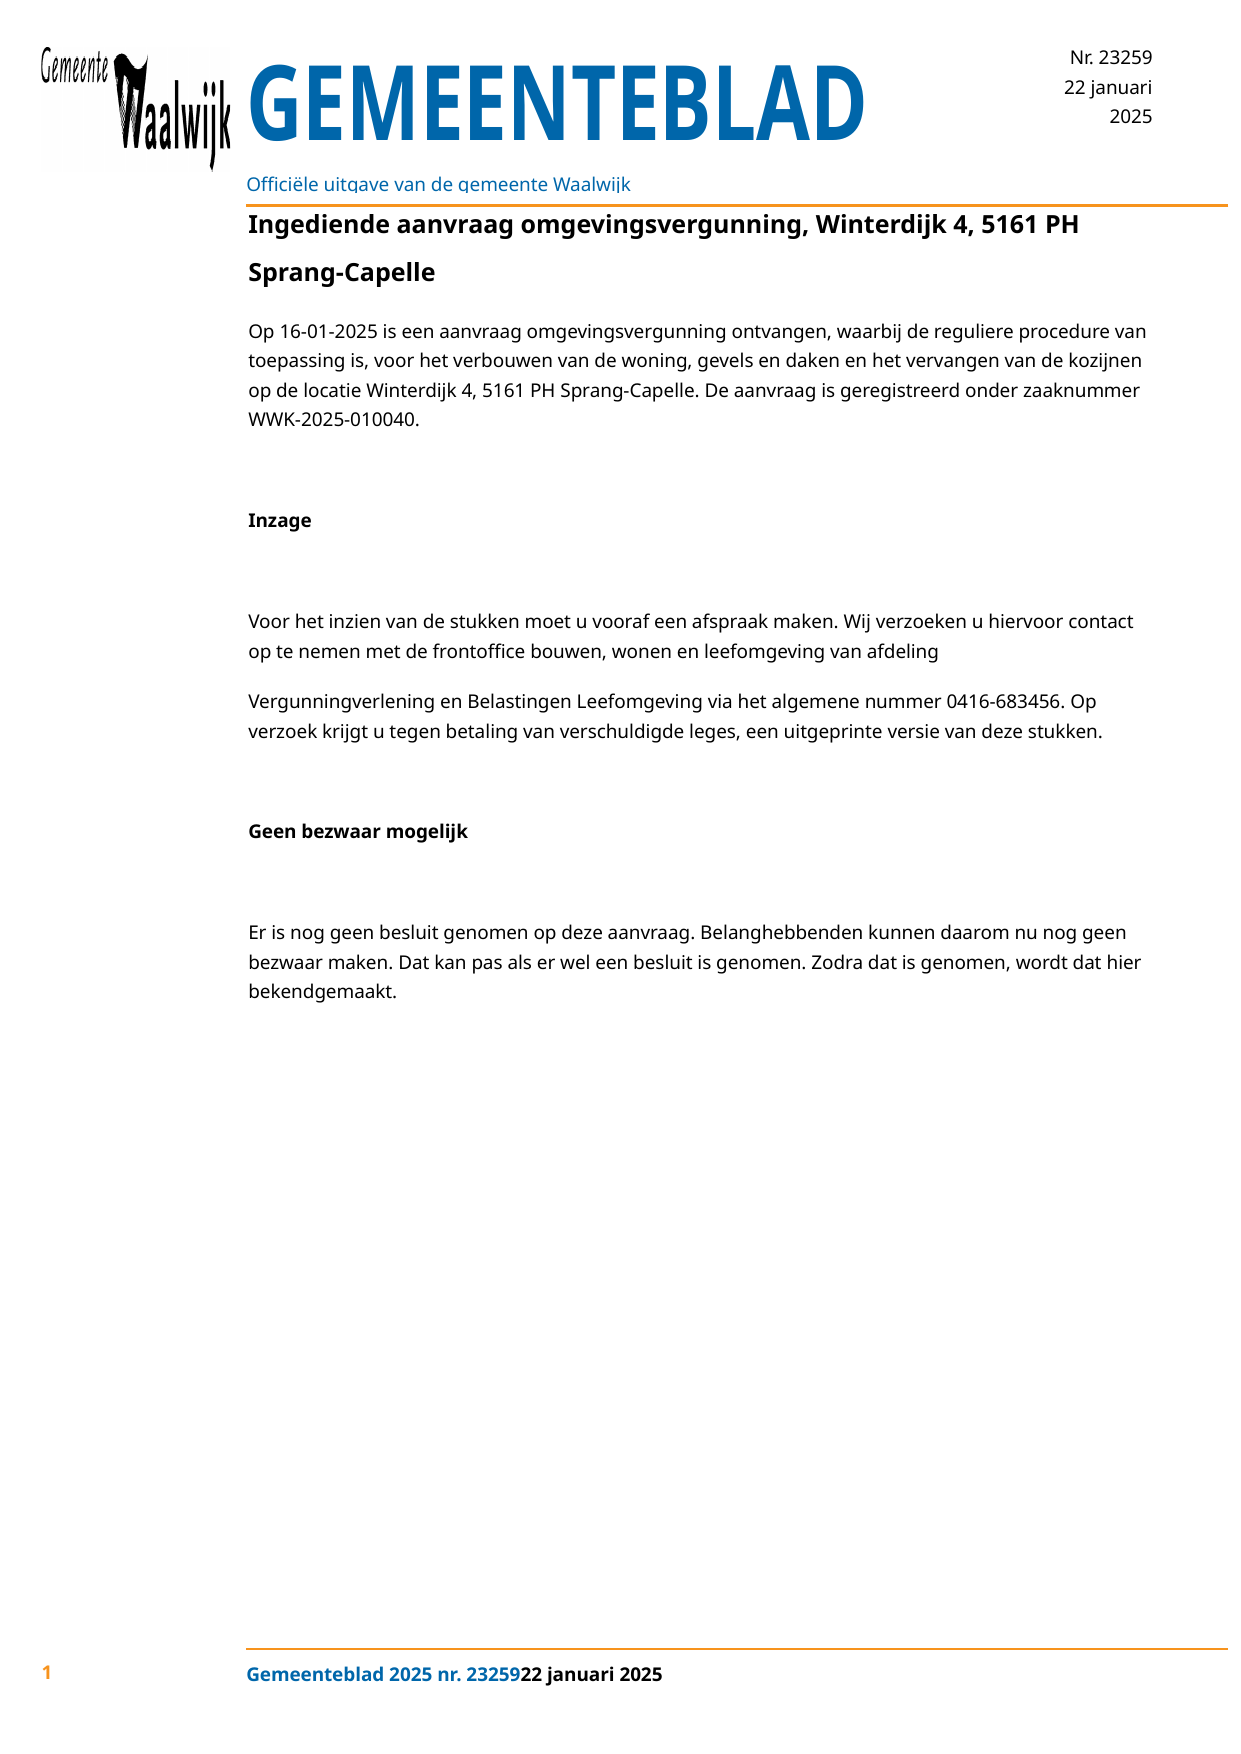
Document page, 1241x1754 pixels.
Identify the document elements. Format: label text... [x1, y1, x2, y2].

text Ingediende aanvraag omgevingsvergunning, Winterdijk 4, 5161 PH Sprang-Capelle [248, 207, 1152, 288]
text Voor het inzien van de stukken moet u vooraf een afspraak maken. Wij verzoeken u hiervoor contact op te nemen met de frontoffice bouwen, wonen en leefomgeving van afdeling [248, 608, 1152, 664]
text Geen bezwaar mogelijk [248, 819, 1152, 844]
text Inzage [248, 507, 1152, 533]
text Op 16-01-2025 is een aanvraag omgevingsvergunning ontvangen, waarbij de reguliere procedure van toepassing is, voor het verbouwen van de woning, gevels en daken en het vervangen van de kozijnen op de locatie Winterdijk 4, 5161 PH Sprang-Capelle. De aanvraag is geregistreerd onder zaaknummer WWK-2025-010040. [248, 318, 1152, 432]
picture [41, 47, 231, 172]
text Vergunningverlening en Belastingen Leefomgeving via het algemene nummer 0416-683456. Op verzoek krijgt u tegen betaling van verschuldigde leges, een uitgeprinte versie van deze stukken. [248, 688, 1152, 744]
text Er is nog geen besluit genomen op deze aanvraag. Belanghebbenden kunnen daarom nu nog geen bezwaar maken. Dat kan pas als er wel een besluit is genomen. Zodra dat is genomen, wordt dat hier bekendgemaakt. [248, 919, 1152, 1004]
